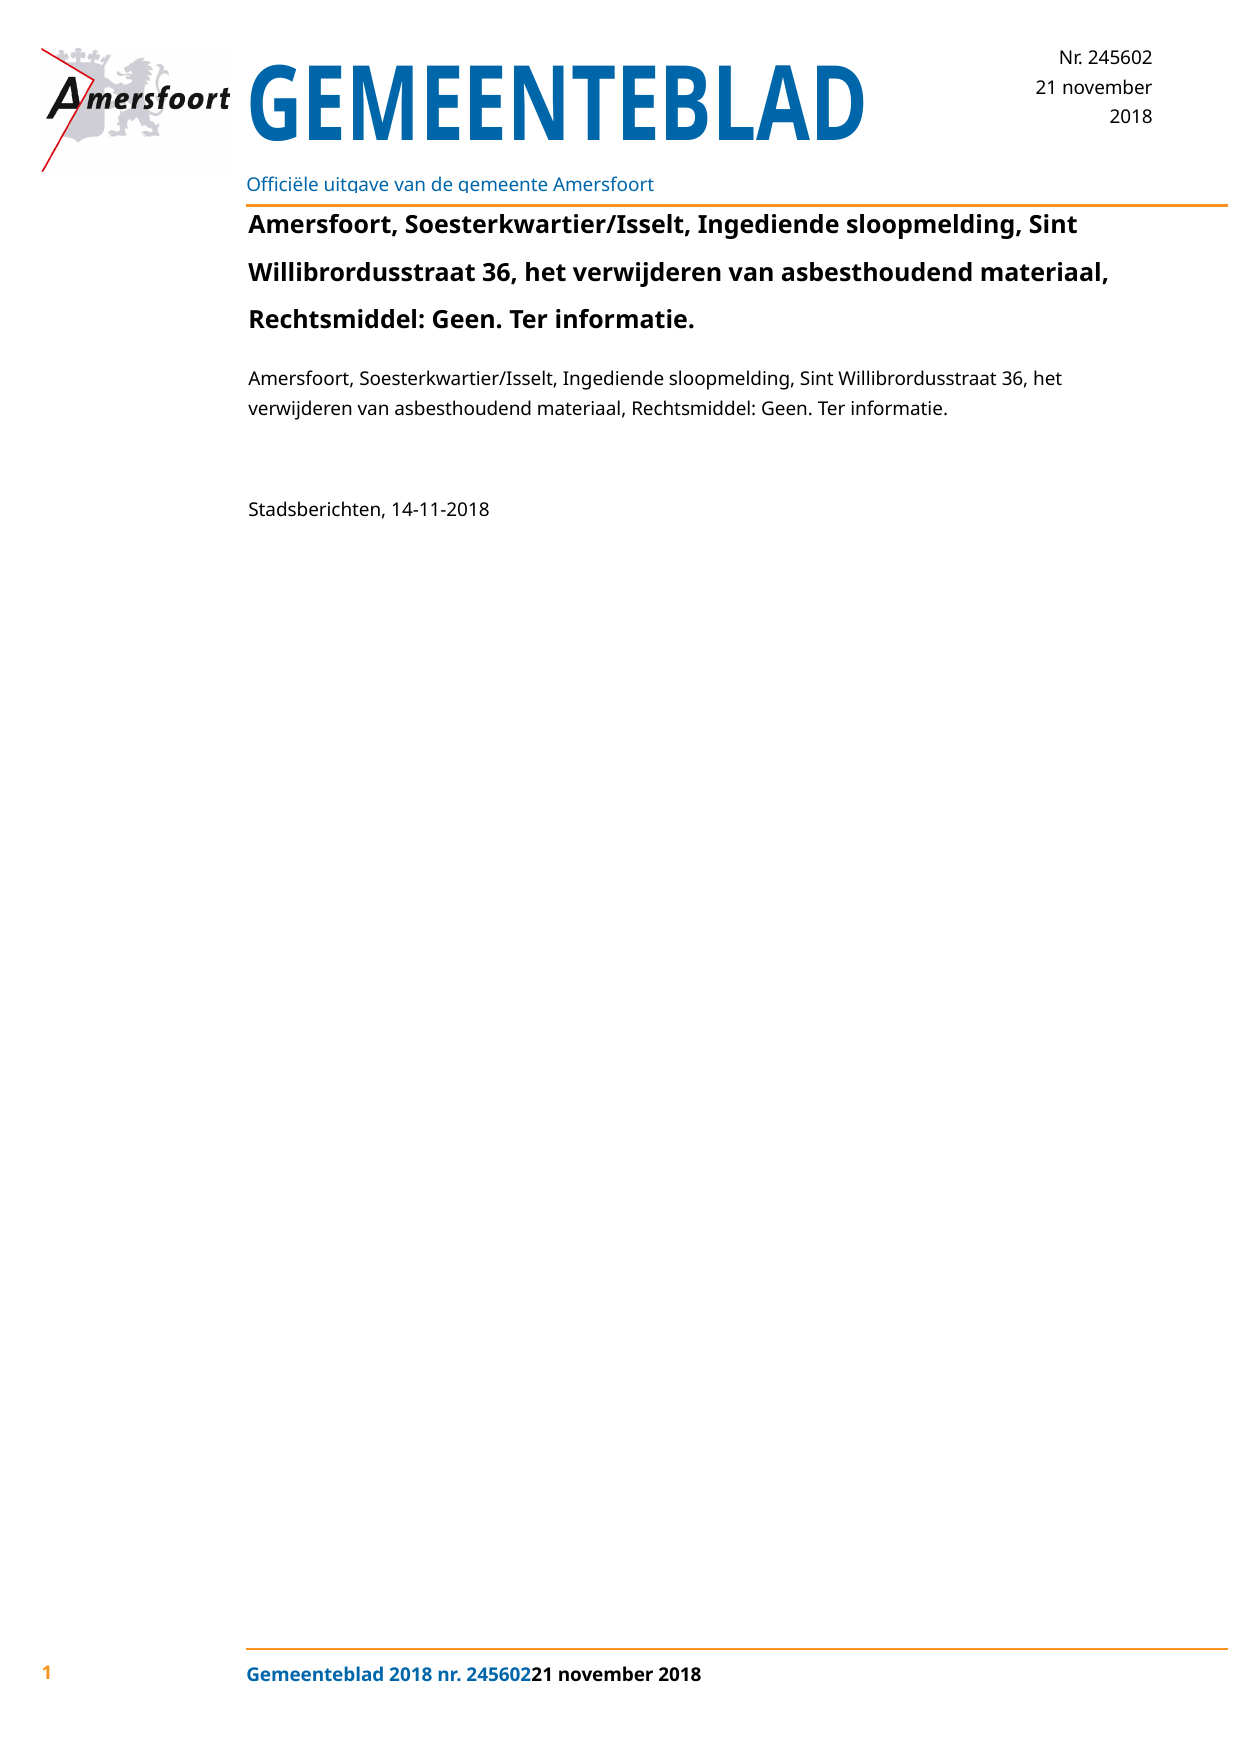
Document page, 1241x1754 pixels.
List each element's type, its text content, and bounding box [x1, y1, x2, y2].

text Amersfoort, Soesterkwartier/Isselt, Ingediende sloopmelding, Sint Willibrordusstraat 36, het verwijderen van asbesthoudend materiaal, Rechtsmiddel: Geen. Ter informatie. [248, 207, 1152, 336]
text Amersfoort, Soesterkwartier/Isselt, Ingediende sloopmelding, Sint Willibrordusstraat 36, het verwijderen van asbesthoudend materiaal, Rechtsmiddel: Geen. Ter informatie. [248, 366, 1152, 421]
picture [41, 47, 231, 172]
text Stadsberichten, 14-11-2018 [248, 496, 1152, 522]
